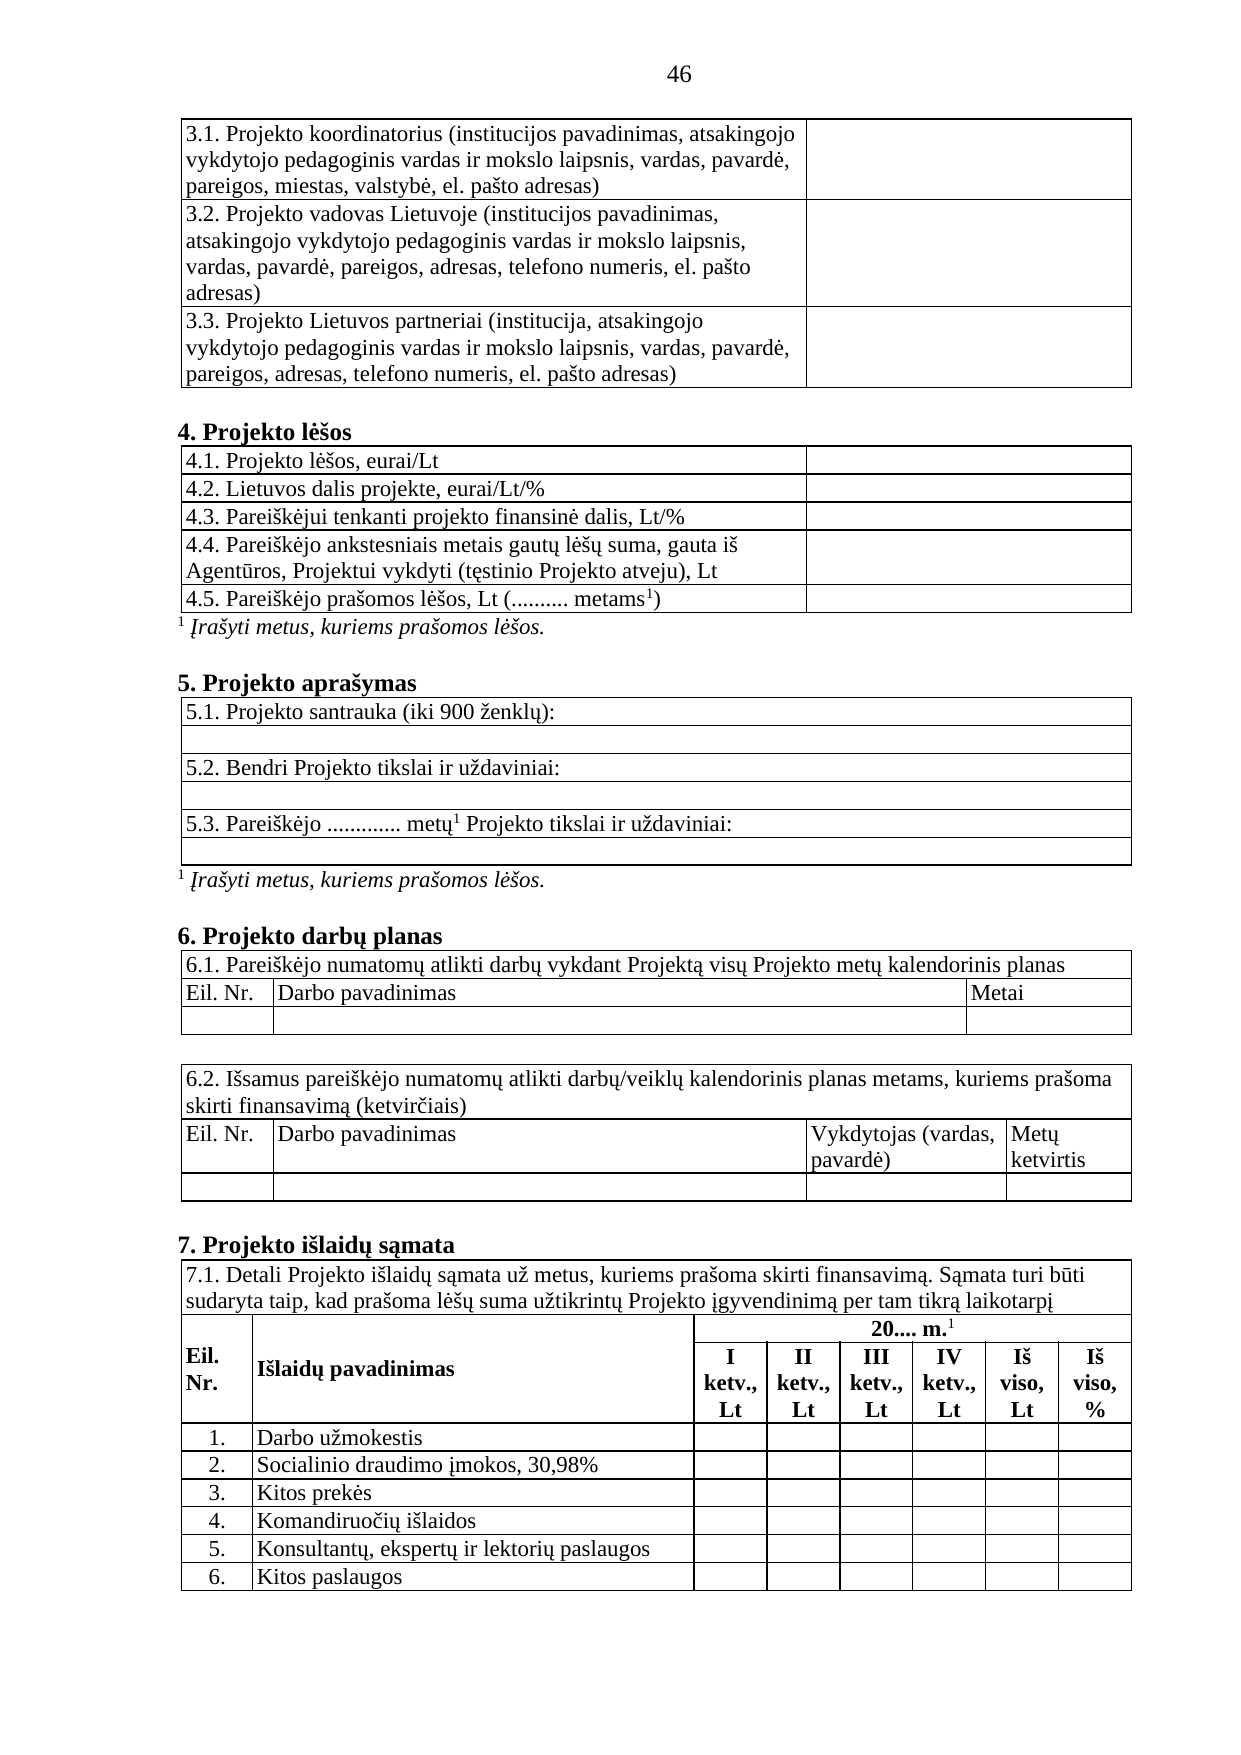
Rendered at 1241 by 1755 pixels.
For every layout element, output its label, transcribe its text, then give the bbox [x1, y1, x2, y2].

table_header 7.1. Detali Projekto išlaidų sąmata už metus, kuriems prašoma skirti finansavimą. Sąmata turi būti sudaryta taip, kad prašoma lėšų suma užtikrintų Projekto įgyvendinimą per tam tikrą laikotarpį [182, 1261, 1131, 1313]
table_cell [986, 1563, 1058, 1589]
table_cell Metai [967, 979, 1131, 1006]
table_cell 2. [182, 1452, 252, 1478]
table_cell [841, 1424, 912, 1450]
table_cell [986, 1507, 1058, 1534]
table_cell 4. [182, 1507, 252, 1534]
table_cell [695, 1480, 766, 1506]
table_cell Eil. Nr. [182, 1315, 252, 1422]
table_cell [768, 1535, 839, 1562]
table_cell Darbo užmokestis [253, 1424, 693, 1450]
table_cell [913, 1480, 985, 1506]
table_cell [1059, 1563, 1131, 1589]
text 1 Įrašyti metus, kuriems prašomos lėšos. [177, 866, 1181, 892]
table_cell [841, 1563, 912, 1589]
table_cell Komandiruočių išlaidos [253, 1507, 693, 1534]
table_cell [913, 1535, 985, 1562]
table_cell [182, 838, 1131, 864]
table_cell [768, 1480, 839, 1506]
table_cell [986, 1480, 1058, 1506]
table_cell [768, 1452, 839, 1478]
table_cell [1059, 1507, 1131, 1534]
table_cell [182, 726, 1131, 753]
table_cell [986, 1424, 1058, 1450]
table_cell 20.... m.1 [695, 1315, 1131, 1341]
table_cell 6. [182, 1563, 252, 1589]
table_header [807, 447, 1131, 473]
table_cell 4.4. Pareiškėjo ankstesniais metais gautų lėšų suma, gauta iš Agentūros, Projektui vykdyti (tęstinio Projekto atveju), Lt [182, 531, 806, 583]
table_cell [182, 1174, 273, 1200]
table_cell [986, 1535, 1058, 1562]
table_cell [695, 1452, 766, 1478]
table_cell [807, 531, 1131, 583]
table_cell 3.3. Projekto Lietuvos partneriai (institucija, atsakingojo vykdytojo pedagoginis vardas ir mokslo laipsnis, vardas, pavardė, pareigos, adresas, telefono numeris, el. pašto adresas) [182, 307, 806, 386]
table_header 6.2. Išsamus pareiškėjo numatomų atlikti darbų/veiklų kalendorinis planas metams, kuriems prašoma skirti finansavimą (ketvirčiais) [182, 1065, 1131, 1118]
table_cell Eil. Nr. [182, 979, 273, 1006]
table_cell [807, 200, 1131, 306]
table_header 3.1. Projekto koordinatorius (institucijos pavadinimas, atsakingojo vykdytojo pedagoginis vardas ir mokslo laipsnis, vardas, pavardė, pareigos, miestas, valstybė, el. pašto adresas) [182, 120, 806, 199]
table_cell [1059, 1452, 1131, 1478]
table_cell 1. [182, 1424, 252, 1450]
table_cell 4.3. Pareiškėjui tenkanti projekto finansinė dalis, Lt/% [182, 503, 806, 529]
table_cell 3. [182, 1480, 252, 1506]
table_cell [807, 475, 1131, 501]
table_cell [986, 1452, 1058, 1478]
table_cell 5. [182, 1535, 252, 1562]
table_cell 3.2. Projekto vadovas Lietuvoje (institucijos pavadinimas, atsakingojo vykdytojo pedagoginis vardas ir mokslo laipsnis, vardas, pavardė, pareigos, adresas, telefono numeris, el. pašto adresas) [182, 200, 806, 306]
table_cell [274, 1007, 966, 1033]
table_cell [841, 1480, 912, 1506]
text 5. Projekto aprašymas [177, 668, 1181, 697]
table_cell II ketv., Lt [768, 1343, 839, 1422]
table_cell Iš viso, % [1059, 1343, 1131, 1422]
table_cell [841, 1452, 912, 1478]
table_cell III ketv., Lt [841, 1343, 912, 1422]
table_cell Vykdytojas (vardas, pavardė) [807, 1120, 1006, 1172]
table_cell [807, 585, 1131, 611]
table_cell 4.5. Pareiškėjo prašomos lėšos, Lt (.......... metams1) [182, 585, 806, 611]
table_cell [913, 1563, 985, 1589]
table_cell 5.2. Bendri Projekto tikslai ir uždaviniai: [182, 754, 1131, 781]
table_cell [1059, 1480, 1131, 1506]
table_cell [768, 1563, 839, 1589]
table_cell [695, 1535, 766, 1562]
table_cell Darbo pavadinimas [274, 1120, 806, 1172]
table_cell [182, 1007, 273, 1033]
table_cell [1007, 1174, 1131, 1200]
table_header 5.1. Projekto santrauka (iki 900 ženklų): [182, 698, 1131, 725]
table_cell [695, 1563, 766, 1589]
table_cell [841, 1535, 912, 1562]
table_cell 5.3. Pareiškėjo ............. metų1 Projekto tikslai ir uždaviniai: [182, 810, 1131, 836]
table_cell IV ketv., Lt [913, 1343, 985, 1422]
text 7. Projekto išlaidų sąmata [177, 1231, 1181, 1259]
table_cell [913, 1507, 985, 1534]
table_cell [695, 1424, 766, 1450]
table_header [807, 120, 1131, 199]
table_cell [807, 503, 1131, 529]
table_cell Išlaidų pavadinimas [253, 1315, 693, 1422]
table_cell Iš viso, Lt [986, 1343, 1058, 1422]
table_cell [768, 1424, 839, 1450]
table_cell [913, 1452, 985, 1478]
table_cell Konsultantų, ekspertų ir lektorių paslaugos [253, 1535, 693, 1562]
table_cell [182, 782, 1131, 808]
table_cell Metų ketvirtis [1007, 1120, 1131, 1172]
table_cell [695, 1507, 766, 1534]
table_cell Eil. Nr. [182, 1120, 273, 1172]
table_cell [274, 1174, 806, 1200]
table_cell Kitos prekės [253, 1480, 693, 1506]
table_cell Kitos paslaugos [253, 1563, 693, 1589]
text 4. Projekto lėšos [177, 417, 1181, 445]
text 6. Projekto darbų planas [177, 921, 1181, 950]
table_cell [1059, 1424, 1131, 1450]
text 1 Įrašyti metus, kuriems prašomos lėšos. [177, 613, 1181, 639]
table_cell [1059, 1535, 1131, 1562]
table_cell [913, 1424, 985, 1450]
table_cell [841, 1507, 912, 1534]
table_header 6.1. Pareiškėjo numatomų atlikti darbų vykdant Projektą visų Projekto metų kalendorinis planas [182, 951, 1131, 978]
table_cell [807, 307, 1131, 386]
table_header 4.1. Projekto lėšos, eurai/Lt [182, 447, 806, 473]
table_cell Socialinio draudimo įmokos, 30,98% [253, 1452, 693, 1478]
table_cell [807, 1174, 1006, 1200]
table_cell [768, 1507, 839, 1534]
table_cell [967, 1007, 1131, 1033]
table_cell 4.2. Lietuvos dalis projekte, eurai/Lt/% [182, 475, 806, 501]
table_cell I ketv., Lt [695, 1343, 766, 1422]
table_cell Darbo pavadinimas [274, 979, 966, 1006]
